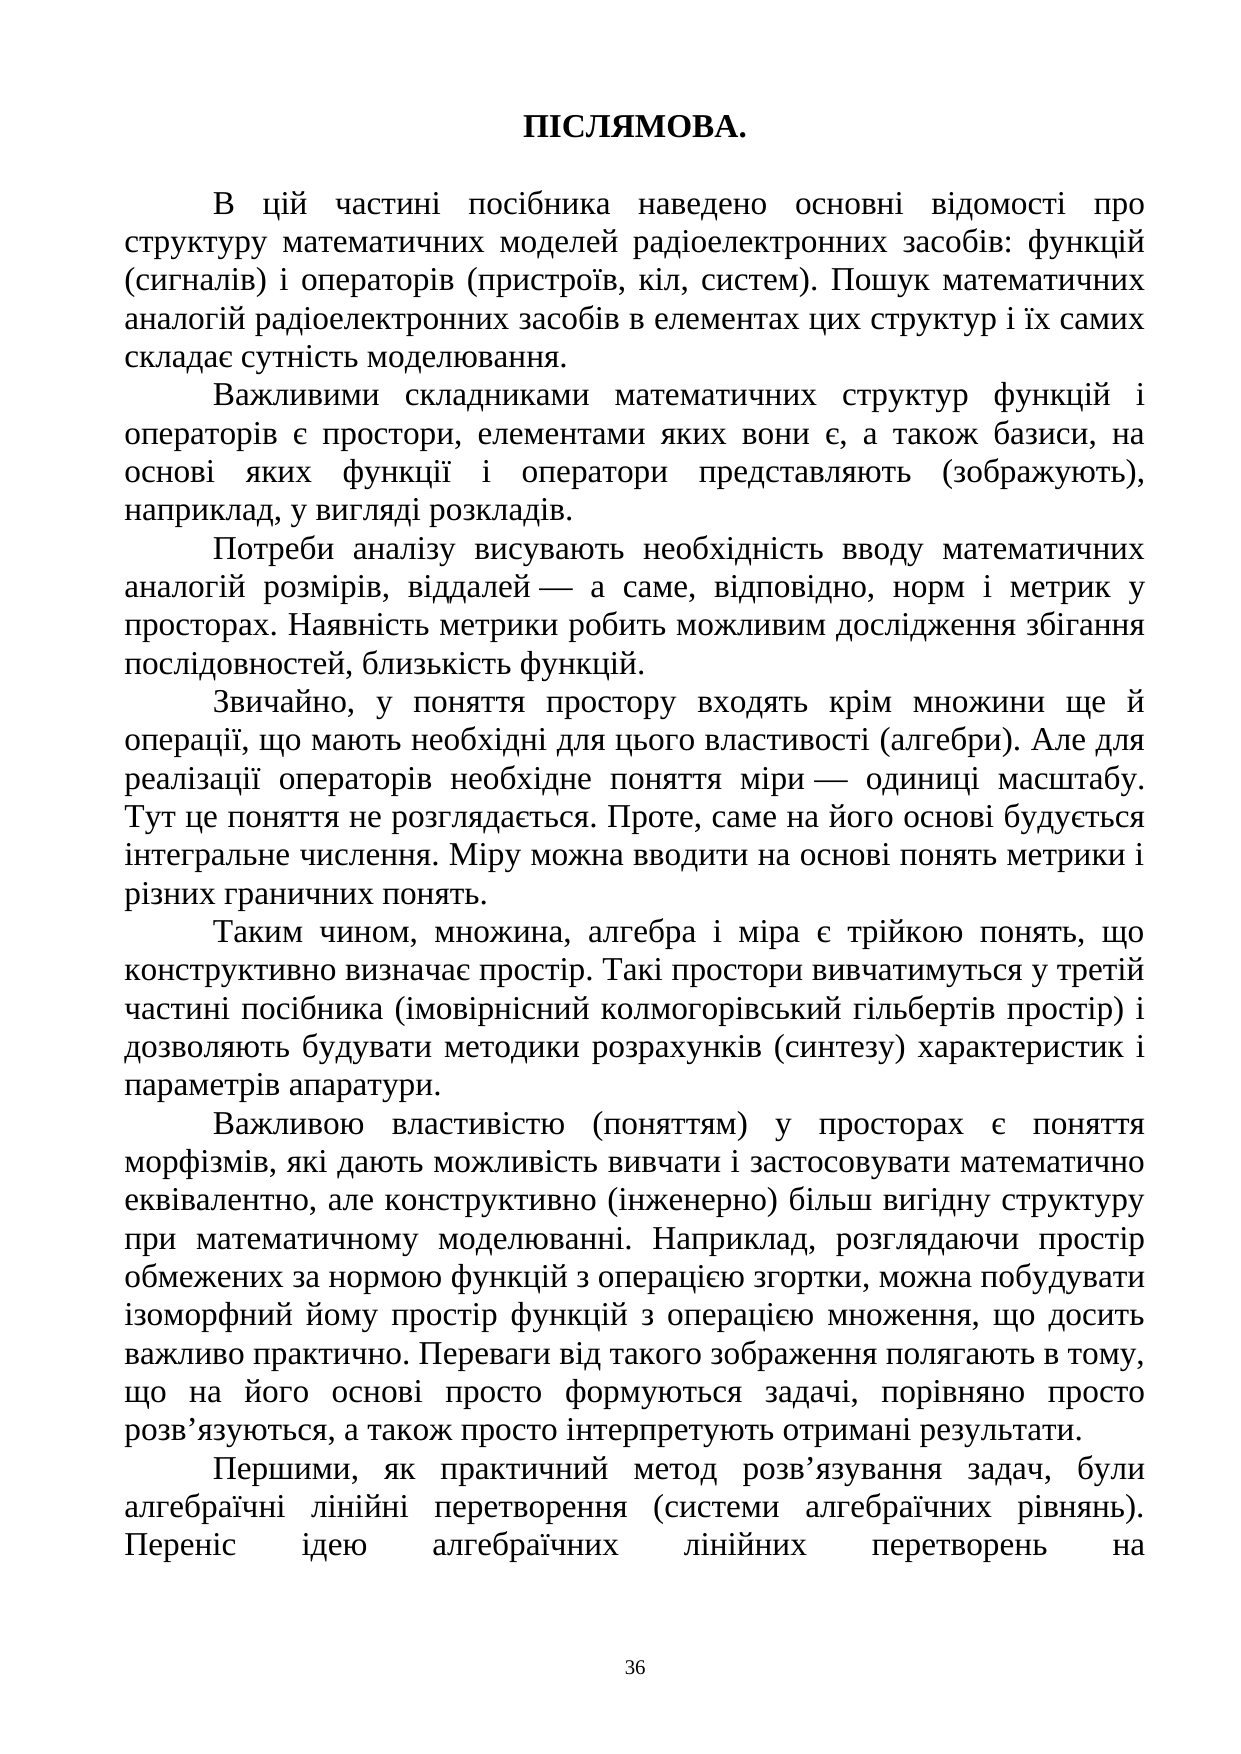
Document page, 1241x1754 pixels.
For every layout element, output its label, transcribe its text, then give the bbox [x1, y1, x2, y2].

text Важливою властивістю (поняттям) у просторах є поняття морфізмів, які дають можливість вивчати і застосовувати математично еквівалентно, але конструктивно (інженерно) більш вигідну структуру при математичному моделюванні. Наприклад, розглядаючи простір обмежених за нормою функцій з операцією згортки, можна побудувати ізоморфний йому простір функцій з операцією множення, що досить важливо практично. Переваги від такого зображення полягають в тому, що на його основі просто формуються задачі, порівняно просто розв’язуються, а також просто інтерпретують отримані результати. [124, 1103, 1146, 1448]
text В цій частині посібника наведено основні відомості про структуру математичних моделей радіоелектронних засобів: функцій (сигналів) і операторів (пристроїв, кіл, систем). Пошук математичних аналогій радіоелектронних засобів в елементах цих структур і їх самих складає сутність моделювання. [124, 183, 1146, 375]
text Звичайно, у поняття простору входять крім множини ще й операції, що мають необхідні для цього властивості (алгебри). Але для реалізації операторів необхідне поняття міри — одиниці масштабу. Тут це поняття не розглядається. Проте, саме на його основі будується інтегральне числення. Міру можна вводити на основі понять метрики і різних граничних понять. [124, 681, 1146, 911]
text ПІСЛЯМОВА. [124, 106, 1146, 145]
text Важливими складниками математичних структур функцій і операторів є простори, елементами яких вони є, а також базиси, на основі яких функції і оператори представляють (зображують), наприклад, у вигляді розкладів. [124, 375, 1146, 528]
text Першими, як практичний метод розв’язування задач, були алгебраїчні лінійні перетворення (системи алгебраїчних рівнянь). Переніс ідею алгебраїчних лінійних перетворень на [124, 1448, 1146, 1563]
text Потреби аналізу висувають необхідність вводу математичних аналогій розмірів, віддалей — а саме, відповідно, норм і метрик у просторах. Наявність метрики робить можливим дослідження збігання послідовностей, близькість функцій. [124, 528, 1146, 681]
text Таким чином, множина, алгебра і міра є трійкою понять, що конструктивно визначає простір. Такі простори вивчатимуться у третій частині посібника (імовірнісний колмогорівський гільбертів простір) і дозволяють будувати методики розрахунків (синтезу) характеристик і параметрів апаратури. [124, 911, 1146, 1103]
